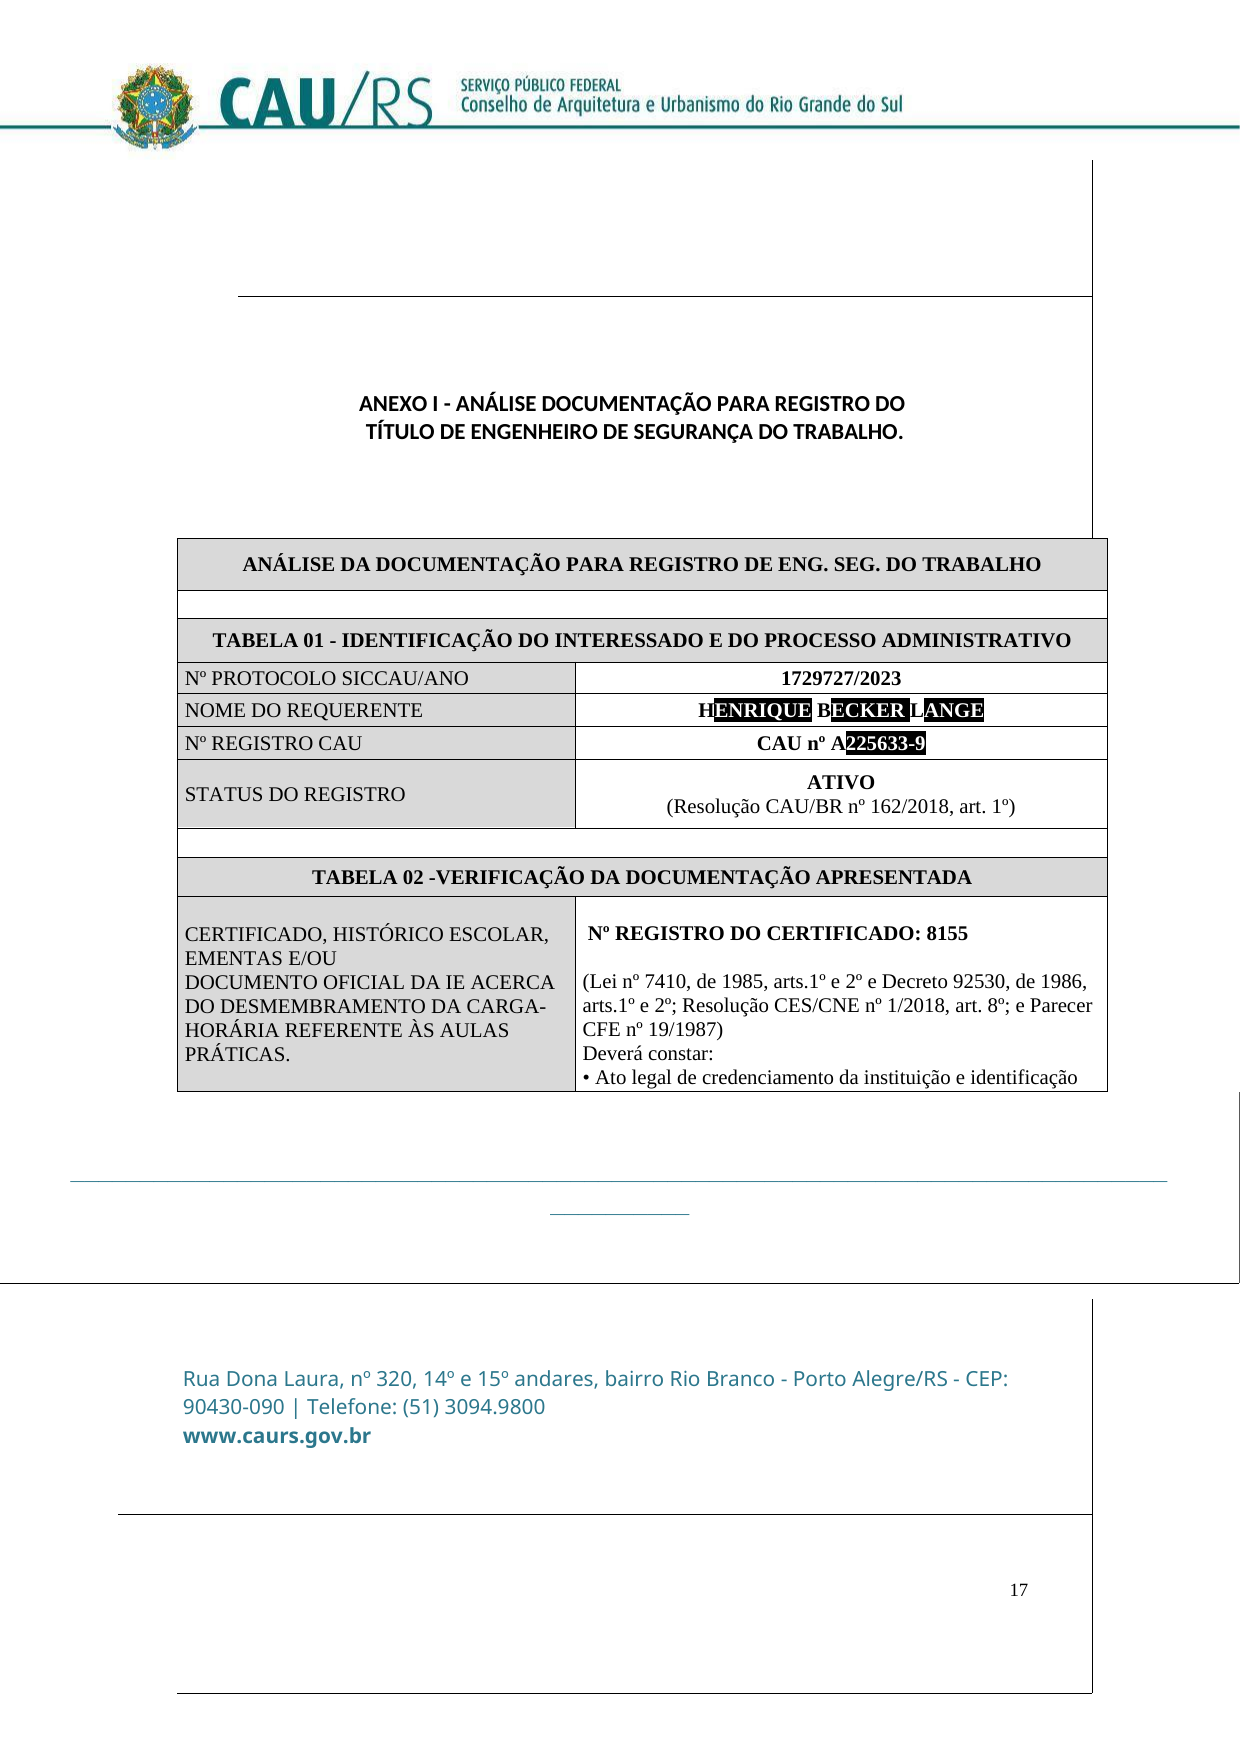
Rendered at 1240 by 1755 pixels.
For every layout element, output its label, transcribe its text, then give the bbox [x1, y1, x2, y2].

text TÍTULO DE ENGENHEIRO DE SEGURANÇA DO TRABALHO. [177, 417, 1092, 446]
table_cell [1108, 896, 1240, 1091]
table_cell HENRIQUE BECKER LANGE [576, 694, 1107, 726]
table_cell TABELA 02 -VERIFICAÇÃO DA DOCUMENTAÇÃO APRESENTADA [178, 858, 1107, 896]
table_cell 1729727/2023 [576, 663, 1107, 693]
table_cell CERTIFICADO, HISTÓRICO ESCOLAR, EMENTAS E/OU DOCUMENTO OFICIAL DA IE ACERCA DO DESMEMBRAMENTO DA CARGA-HORÁRIA REFERENTE ÀS AULAS PRÁTICAS. [178, 897, 575, 1091]
text ANEXO I - ANÁLISE DOCUMENTAÇÃO PARA REGISTRO DO [177, 389, 1092, 417]
table_cell [178, 591, 1107, 618]
table_cell Nº PROTOCOLO SICCAU/ANO [178, 663, 575, 693]
table_cell [1108, 618, 1240, 662]
table_cell [1108, 759, 1240, 827]
table_cell [1108, 662, 1240, 693]
table_cell [1108, 726, 1240, 759]
table_cell TABELA 01 - IDENTIFICAÇÃO DO INTERESSADO E DO PROCESSO ADMINISTRATIVO [178, 619, 1107, 662]
table_header [1108, 538, 1240, 590]
table_cell [1108, 857, 1240, 896]
table_cell [1108, 828, 1240, 857]
table_cell [1108, 693, 1240, 726]
table_cell Nº REGISTRO DO CERTIFICADO: 8155 (Lei nº 7410, de 1985, arts.1º e 2º e Decreto 92530, de 1986, arts.1º e 2º; Resolução CES/CNE nº 1/2018, art. 8º; e Parecer CFE nº 19/1987) Deverá constar: • Ato legal de credenciamento da instituição e identificação [576, 897, 1107, 1091]
table_cell CAU nº A225633-9 [576, 727, 1107, 759]
table_cell [178, 829, 1107, 857]
table_cell Nº REGISTRO CAU [178, 727, 575, 759]
table_cell ATIVO (Resolução CAU/BR nº 162/2018, art. 1º) [576, 760, 1107, 827]
table_header ANÁLISE DA DOCUMENTAÇÃO PARA REGISTRO DE ENG. SEG. DO TRABALHO [178, 539, 1107, 590]
table_cell STATUS DO REGISTRO [178, 760, 575, 827]
table_cell NOME DO REQUERENTE [178, 694, 575, 726]
table_cell [1108, 590, 1240, 618]
